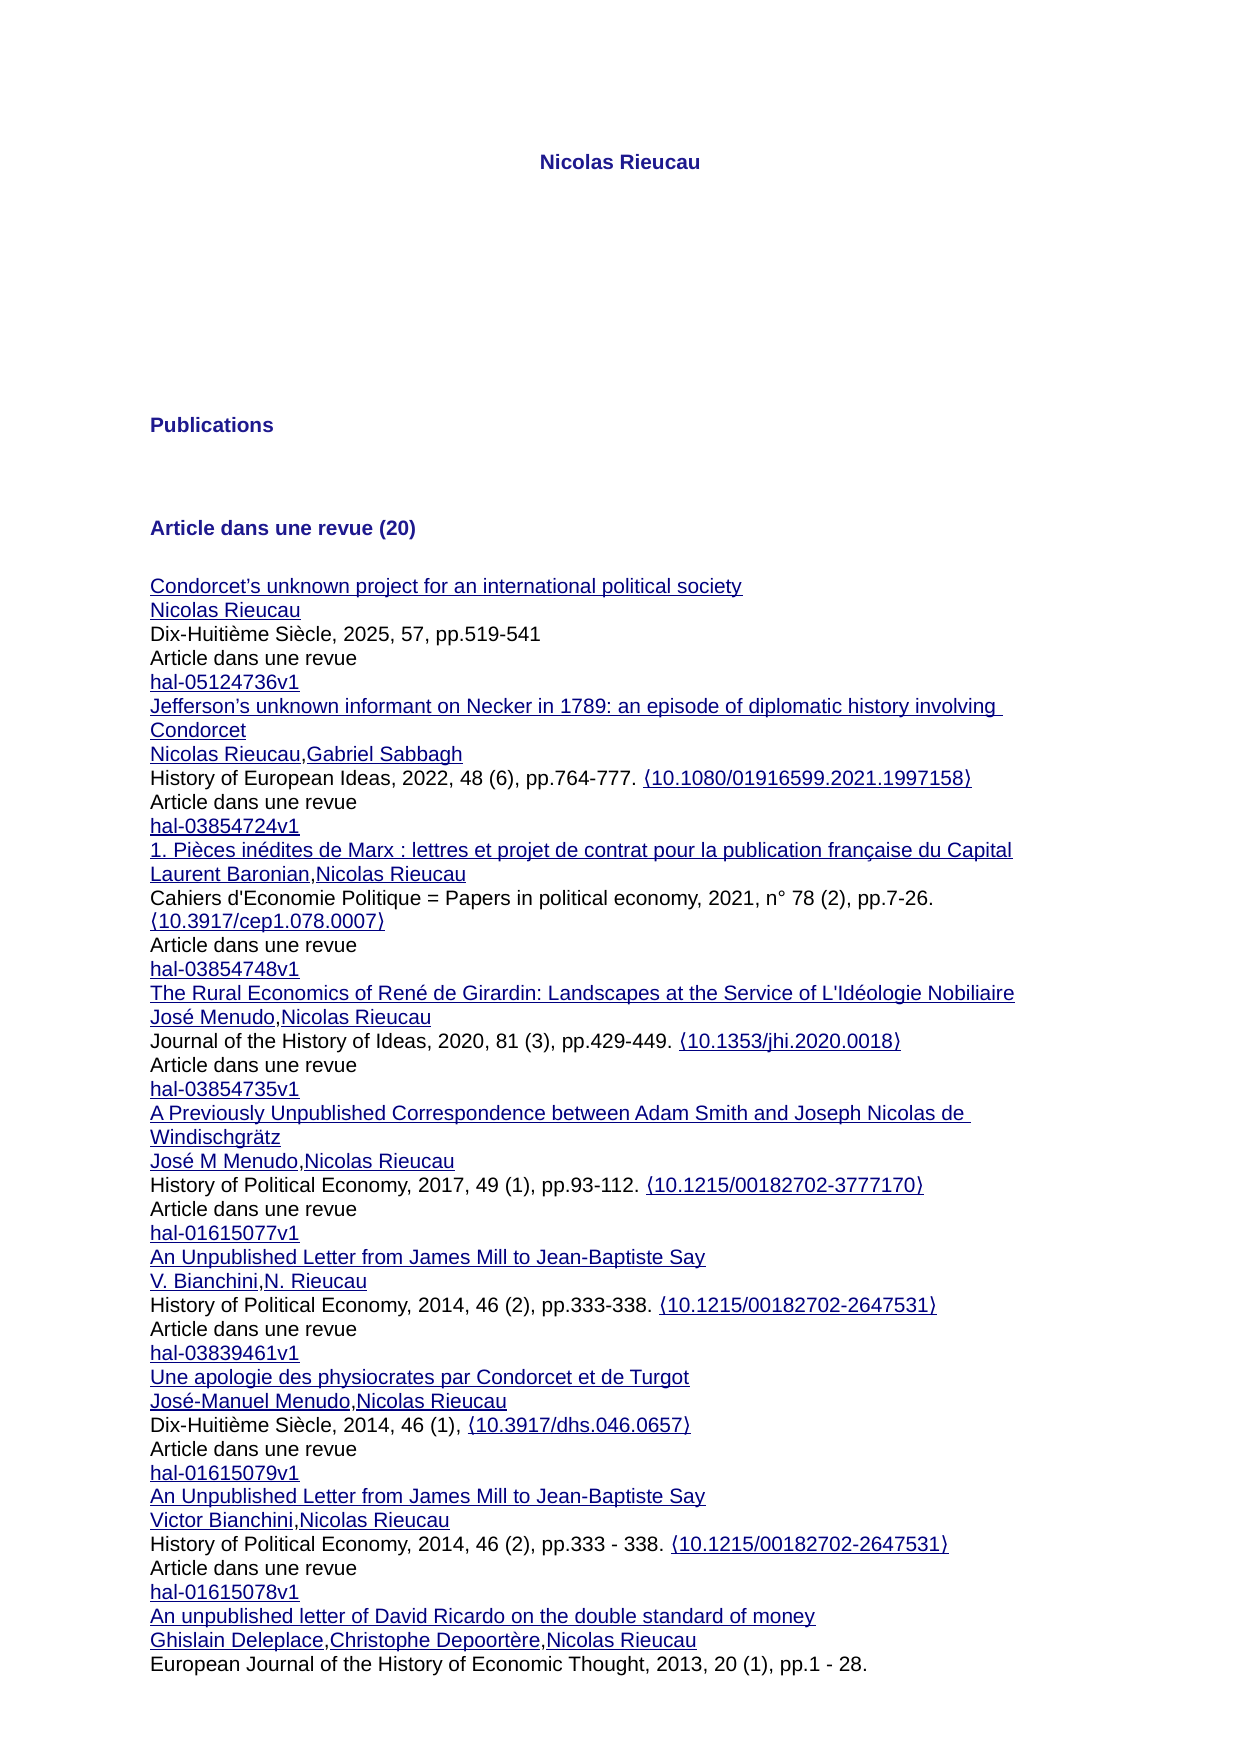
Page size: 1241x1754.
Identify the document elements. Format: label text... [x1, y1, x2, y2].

table_header Condorcet’s unknown project for an international political society Nicolas Rieucau Dix-Huitième Siècle, 2025, 57, pp.519-541 Article dans une revue hal-05124736v1 [150, 574, 1090, 694]
table_cell An Unpublished Letter from James Mill to Jean-Baptiste Say V. Bianchini,N. Rieucau History of Political Economy, 2014, 46 (2), pp.333-338. ⟨10.1215/00182702-2647531⟩ Article dans une revue hal-03839461v1 [150, 1245, 1090, 1364]
table_cell An unpublished letter of David Ricardo on the double standard of money Ghislain Deleplace,Christophe Depoortère,Nicolas Rieucau European Journal of the History of Economic Thought, 2013, 20 (1), pp.1 - 28. [150, 1604, 1090, 1676]
table_cell The Rural Economics of René de Girardin: Landscapes at the Service of L'Idéologie Nobiliaire José Menudo,Nicolas Rieucau Journal of the History of Ideas, 2020, 81 (3), pp.429-449. ⟨10.1353/jhi.2020.0018⟩ Article dans une revue hal-03854735v1 [150, 981, 1090, 1101]
table_cell 1. Pièces inédites de Marx : lettres et projet de contrat pour la publication française du Capital Laurent Baronian,Nicolas Rieucau Cahiers d'Economie Politique = Papers in political economy, 2021, n° 78 (2), pp.7-26. ⟨10.3917/cep1.078.0007⟩ Article dans une revue hal-03854748v1 [150, 838, 1090, 981]
table_cell A Previously Unpublished Correspondence between Adam Smith and Joseph Nicolas de Windischgrätz José M Menudo,Nicolas Rieucau History of Political Economy, 2017, 49 (1), pp.93-112. ⟨10.1215/00182702-3777170⟩ Article dans une revue hal-01615077v1 [150, 1101, 1090, 1245]
table_cell An Unpublished Letter from James Mill to Jean-Baptiste Say Victor Bianchini,Nicolas Rieucau History of Political Economy, 2014, 46 (2), pp.333 - 338. ⟨10.1215/00182702-2647531⟩ Article dans une revue hal-01615078v1 [150, 1484, 1090, 1604]
subtitle Publications [150, 412, 1090, 436]
table_cell Jefferson’s unknown informant on Necker in 1789: an episode of diplomatic history involving Condorcet Nicolas Rieucau,Gabriel Sabbagh History of European Ideas, 2022, 48 (6), pp.764-777. ⟨10.1080/01916599.2021.1997158⟩ Article dans une revue hal-03854724v1 [150, 694, 1090, 837]
subtitle Article dans une revue (20) [150, 516, 1090, 539]
subtitle Nicolas Rieucau [150, 150, 1090, 174]
table_cell Une apologie des physiocrates par Condorcet et de Turgot José-Manuel Menudo,Nicolas Rieucau Dix-Huitième Siècle, 2014, 46 (1), ⟨10.3917/dhs.046.0657⟩ Article dans une revue hal-01615079v1 [150, 1365, 1090, 1484]
